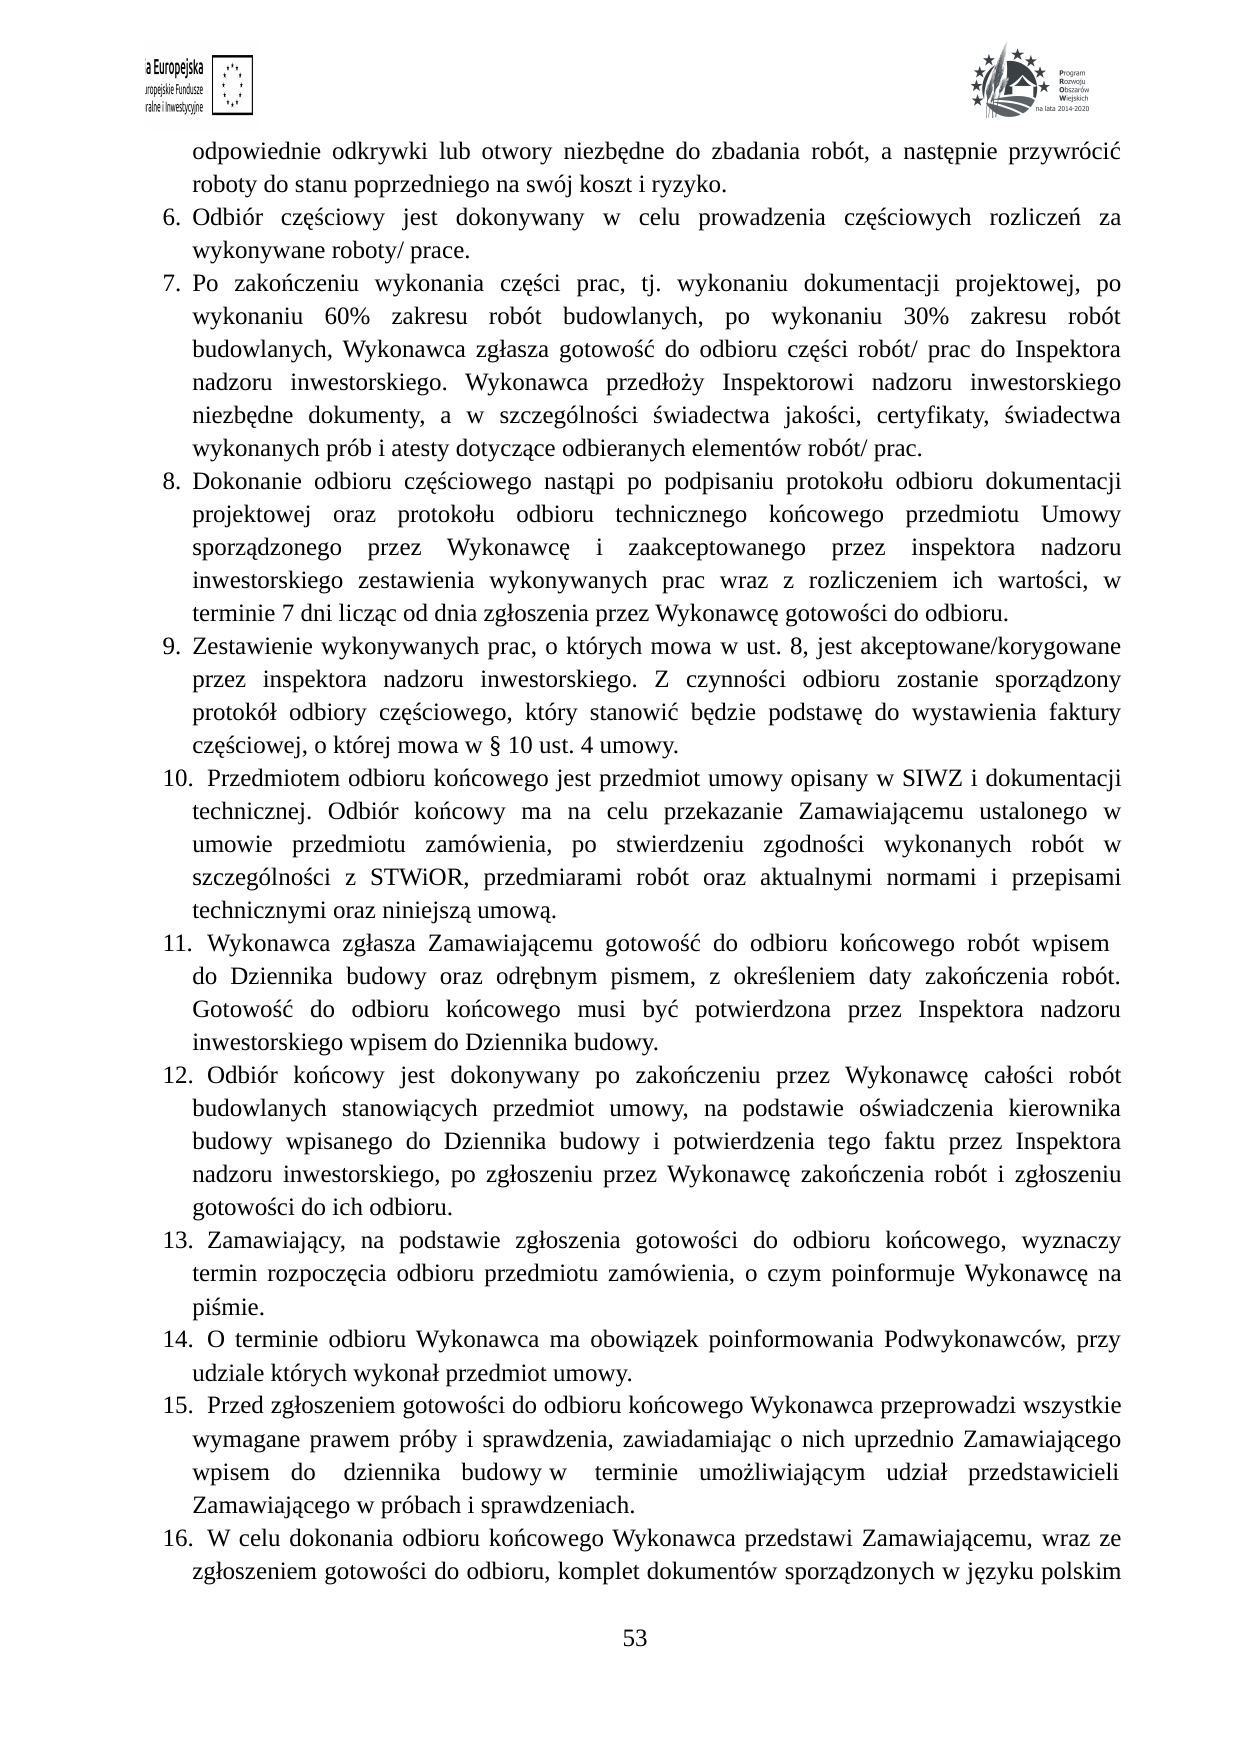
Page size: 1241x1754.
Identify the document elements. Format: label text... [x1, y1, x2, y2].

list odpowiednie odkrywki lub otwory niezbędne do zbadania robót, a następnie przywrócić roboty do stanu poprzedniego na swój koszt i ryzyko. [162, 136, 1122, 198]
list W celu dokonania odbioru końcowego Wykonawca przedstawi Zamawiającemu, wraz ze zgłoszeniem gotowości do odbioru, komplet dokumentów sporządzonych w języku polskim [162, 1523, 1122, 1584]
list Przed zgłoszeniem gotowości do odbioru końcowego Wykonawca przeprowadzi wszystkie wymagane prawem próby i sprawdzenia, zawiadamiając o nich uprzednio Zamawiającego wpisem do dziennika budowy w terminie umożliwiającym udział przedstawicieli Zamawiającego w próbach i sprawdzeniach. [162, 1391, 1122, 1518]
list Przedmiotem odbioru końcowego jest przedmiot umowy opisany w SIWZ i dokumentacji technicznej. Odbiór końcowy ma na celu przekazanie Zamawiającemu ustalonego w umowie przedmiotu zamówienia, po stwierdzeniu zgodności wykonanych robót w szczególności z STWiOR, przedmiarami robót oraz aktualnymi normami i przepisami technicznymi oraz niniejszą umową. [162, 763, 1122, 924]
list Po zakończeniu wykonania części prac, tj. wykonaniu dokumentacji projektowej, po wykonaniu 60% zakresu robót budowlanych, po wykonaniu 30% zakresu robót budowlanych, Wykonawca zgłasza gotowość do odbioru części robót/ prac do Inspektora nadzoru inwestorskiego. Wykonawca przedłoży Inspektorowi nadzoru inwestorskiego niezbędne dokumenty, a w szczególności świadectwa jakości, certyfikaty, świadectwa wykonanych prób i atesty dotyczące odbieranych elementów robót/ prac. [162, 268, 1122, 462]
list O terminie odbioru Wykonawca ma obowiązek poinformowania Podwykonawców, przy udziale których wykonał przedmiot umowy. [162, 1324, 1122, 1386]
list Dokonanie odbioru częściowego nastąpi po podpisaniu protokołu odbioru dokumentacji projektowej oraz protokołu odbioru technicznego końcowego przedmiotu Umowy sporządzonego przez Wykonawcę i zaakceptowanego przez inspektora nadzoru inwestorskiego zestawienia wykonywanych prac wraz z rozliczeniem ich wartości, w terminie 7 dni licząc od dnia zgłoszenia przez Wykonawcę gotowości do odbioru. [162, 466, 1122, 627]
list Zestawienie wykonywanych prac, o których mowa w ust. 8, jest akceptowane/korygowane przez inspektora nadzoru inwestorskiego. Z czynności odbioru zostanie sporządzony protokół odbiory częściowego, który stanowić będzie podstawę do wystawienia faktury częściowej, o której mowa w § 10 ust. 4 umowy. [162, 631, 1122, 759]
list Odbiór końcowy jest dokonywany po zakończeniu przez Wykonawcę całości robót budowlanych stanowiących przedmiot umowy, na podstawie oświadczenia kierownika budowy wpisanego do Dziennika budowy i potwierdzenia tego faktu przez Inspektora nadzoru inwestorskiego, po zgłoszeniu przez Wykonawcę zakończenia robót i zgłoszeniu gotowości do ich odbioru. [162, 1060, 1122, 1221]
list Odbiór częściowy jest dokonywany w celu prowadzenia częściowych rozliczeń za wykonywane roboty/ prace. [162, 202, 1122, 264]
list Zamawiający, na podstawie zgłoszenia gotowości do odbioru końcowego, wyznaczy termin rozpoczęcia odbioru przedmiotu zamówienia, o czym poinformuje Wykonawcę na piśmie. [162, 1226, 1122, 1320]
list Wykonawca zgłasza Zamawiającemu gotowość do odbioru końcowego robót wpisem do Dziennika budowy oraz odrębnym pismem, z określeniem daty zakończenia robót. Gotowość do odbioru końcowego musi być potwierdzona przez Inspektora nadzoru inwestorskiego wpisem do Dziennika budowy. [162, 928, 1122, 1056]
